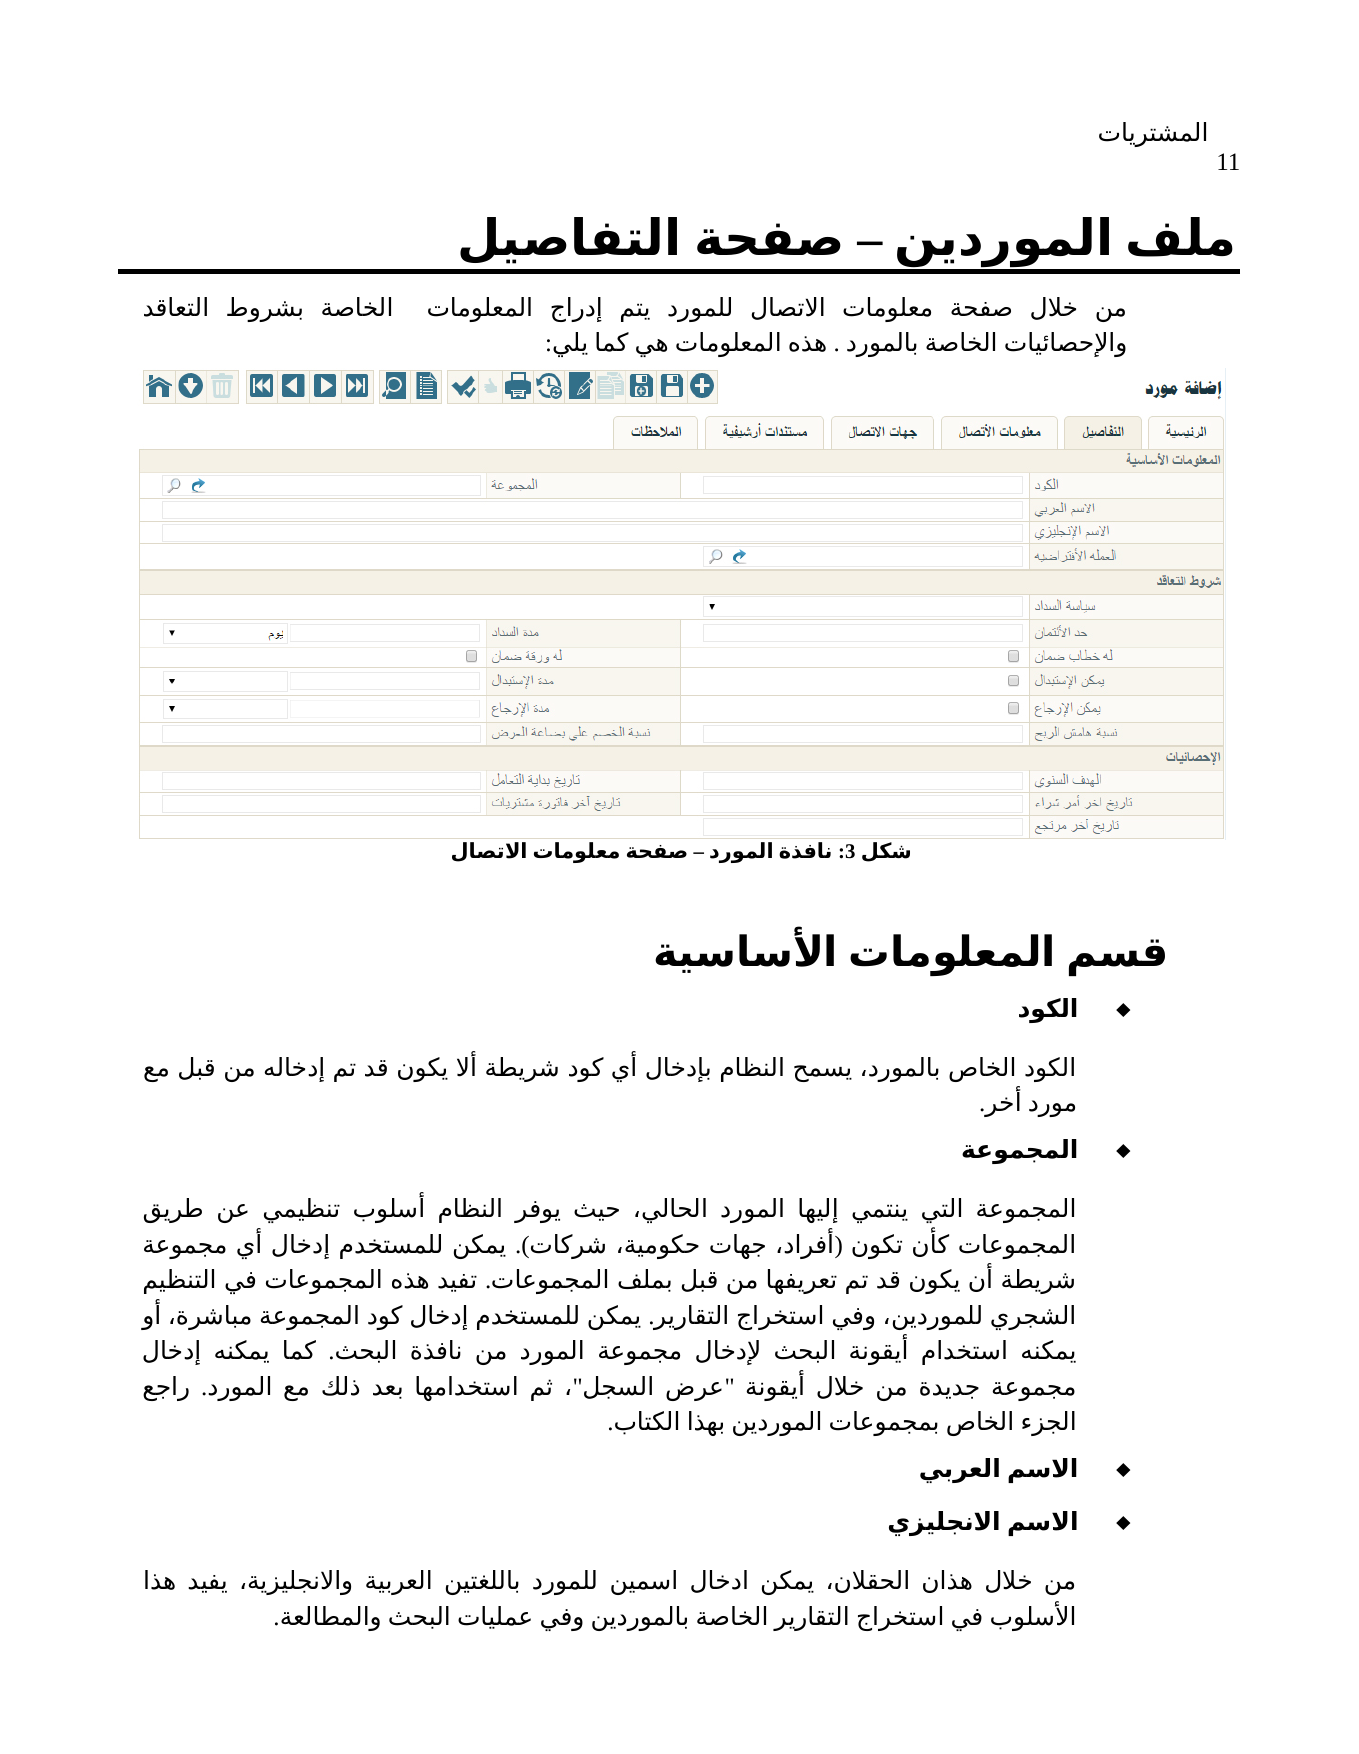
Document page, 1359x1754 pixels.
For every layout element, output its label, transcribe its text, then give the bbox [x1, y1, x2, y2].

list الكود [177, 987, 1116, 1023]
picture [137, 368, 1226, 840]
text من خلال صفحة معلومات الاتصال للمورد يتم إدراج المعلومات الخاصة بشروط التعاقد والإحصائيات الخاصة بالمورد . هذه المعلومات هي كما يلي: [142, 286, 1128, 357]
list المجموعة [177, 1129, 1116, 1164]
text الكود الخاص بالمورد، يسمح النظام بإدخال أي كود شريطة ألا يكون قد تم إدخاله من قبل مع مورد أخر. [142, 1046, 1077, 1117]
text من خلال هذان الحقلان، يمكن ادخال اسمين للمورد باللغتين العربية والانجليزية، يفيد هذا الأسلوب في استخراج التقارير الخاصة بالموردين وفي عمليات البحث والمطالعة. [142, 1560, 1077, 1631]
list الاسم الانجليزي [177, 1501, 1116, 1536]
text ملف الموردين – صفحة التفاصيل [118, 206, 1240, 269]
text شكل 3: نافذة المورد – صفحة معلومات الاتصال [131, 375, 1231, 863]
list الاسم العربي [177, 1448, 1116, 1483]
text قسم المعلومات الأساسية [142, 927, 1169, 975]
text المجموعة التي ينتمي إليها المورد الحالي، حيث يوفر النظام أسلوب تنظيمي عن طريق المجموعات كأن تكون (أفراد، جهات حكومية، شركات). يمكن للمستخدم إدخال أي مجموعة شريطة أن يكون قد تم تعريفها من قبل بملف المجموعات. تفيد هذه المجموعات في التنظيم الشجري للموردين، وفي استخراج التقارير. يمكن للمستخدم إدخال كود المجموعة مباشرة، أو يمكنه استخدام أيقونة البحث لإدخال مجموعة المورد من نافذة البحث. كما يمكنه إدخال مجموعة جديدة من خلال أيقونة "عرض السجل"، ثم استخدامها بعد ذلك مع المورد. راجع الجزء الخاص بمجموعات الموردين بهذا الكتاب. [142, 1188, 1077, 1436]
